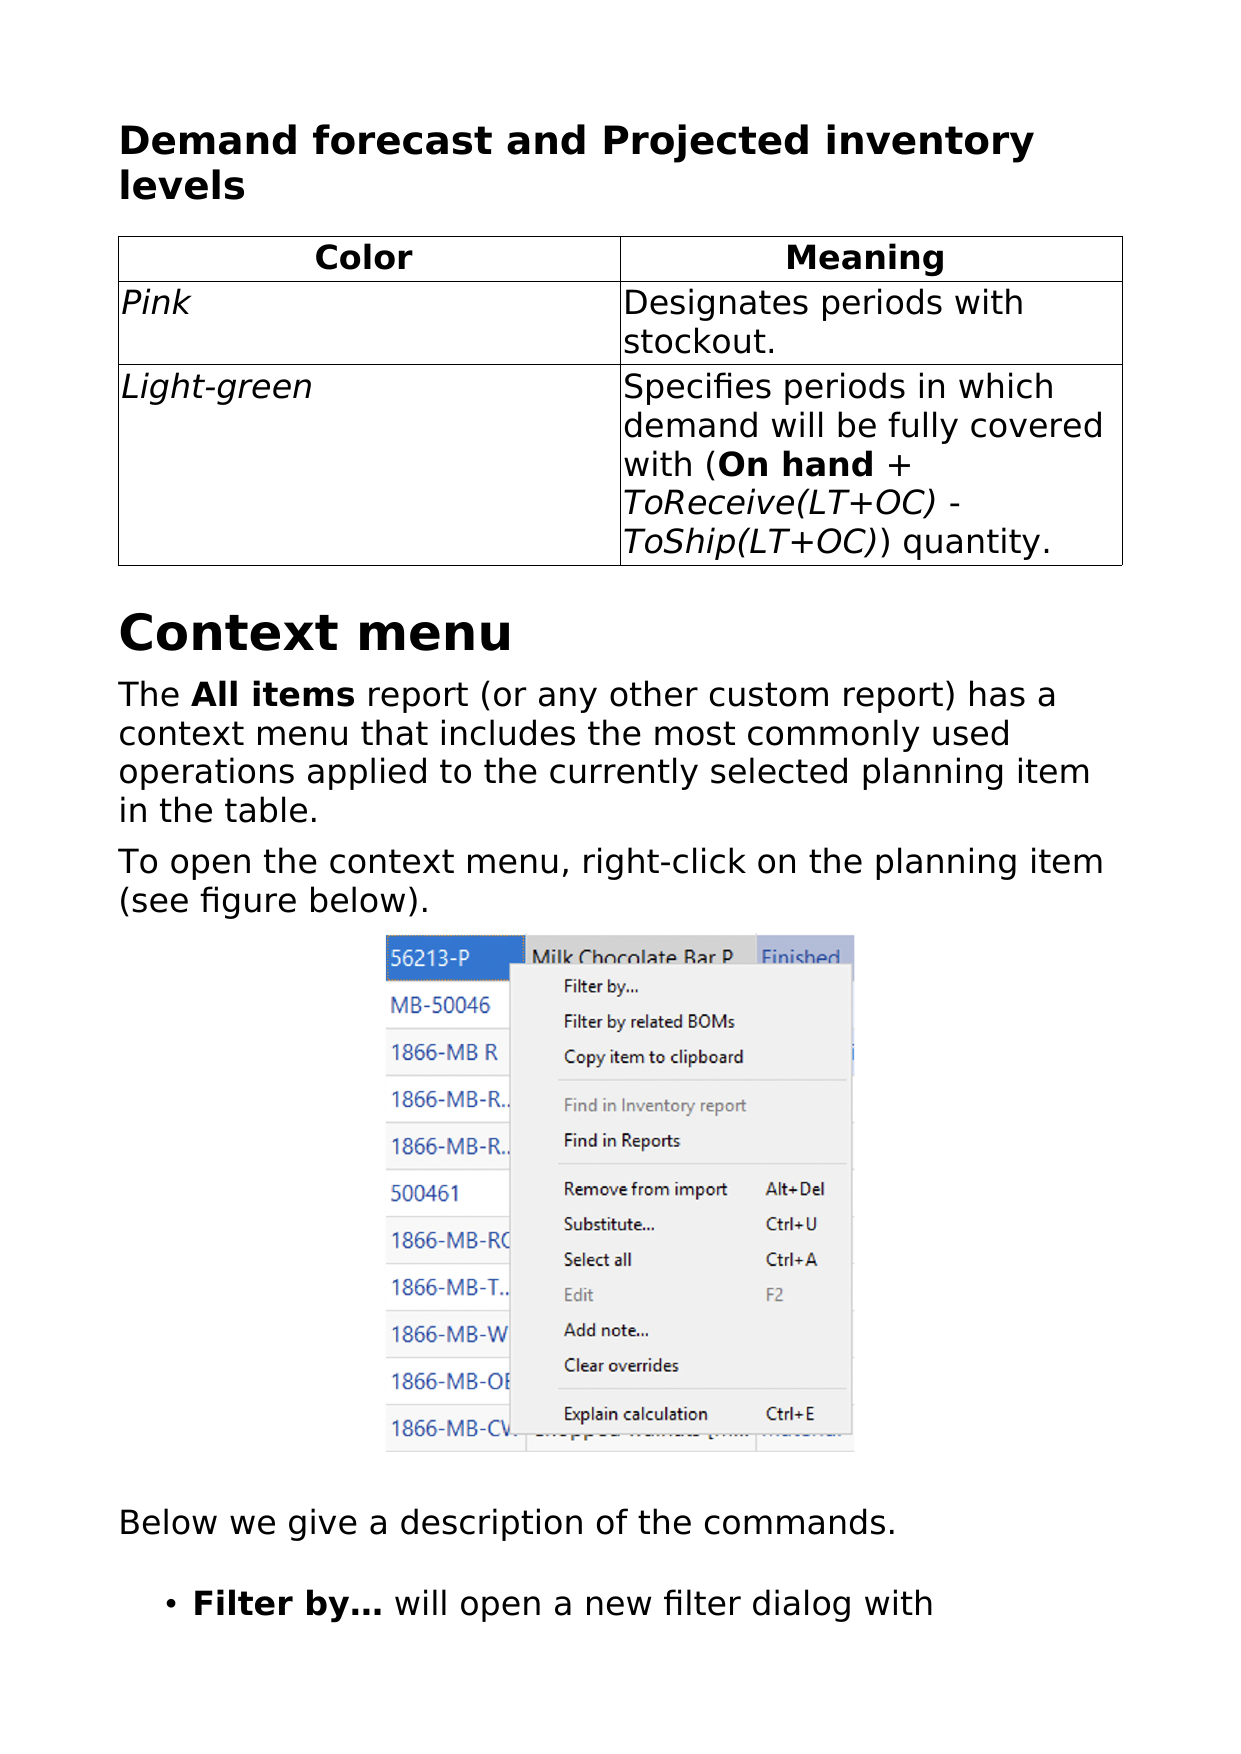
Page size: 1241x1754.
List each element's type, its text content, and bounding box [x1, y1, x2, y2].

list Filter by… will open a new filter dialog with [177, 1584, 1122, 1623]
table_cell Specifies periods in which demand will be fully covered with (On hand + ToReceive(LT+OC) - ToShip(LT+OC)) quantity. [621, 365, 1122, 564]
picture [385, 933, 855, 1452]
text The All items report (or any other custom report) has a context menu that includes the most commonly used operations applied to the currently selected planning item in the table. [118, 675, 1122, 831]
table_cell Light-green [119, 365, 620, 564]
subtitle Context menu [118, 604, 1122, 663]
table_header Color [119, 237, 620, 281]
table_cell Designates periods with stockout. [621, 282, 1122, 364]
text Below we give a description of the commands. [118, 1503, 1122, 1542]
subtitle Demand forecast and Projected inventory levels [118, 118, 1122, 208]
text To open the context menu, right-click on the planning item (see figure below). [118, 843, 1122, 921]
table_cell Pink [119, 282, 620, 364]
table_header Meaning [621, 237, 1122, 281]
